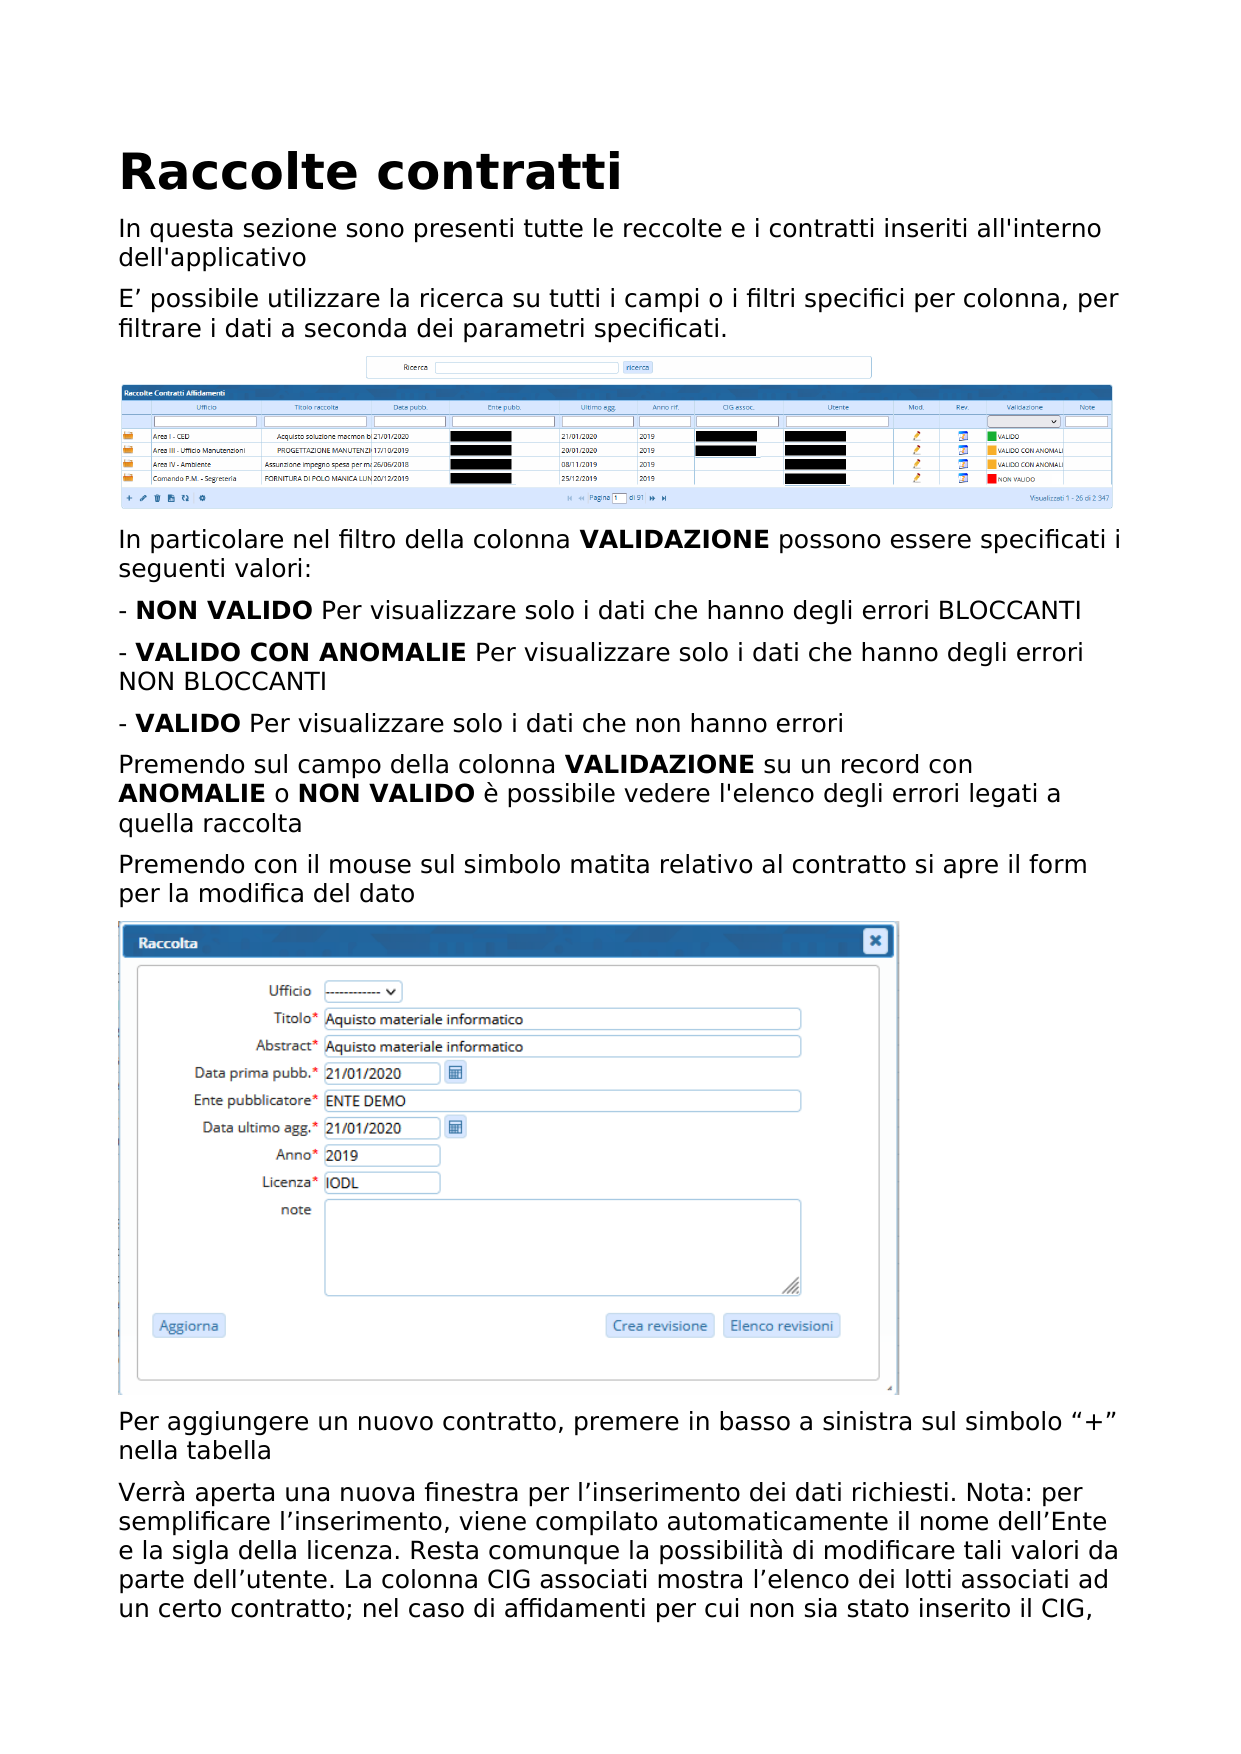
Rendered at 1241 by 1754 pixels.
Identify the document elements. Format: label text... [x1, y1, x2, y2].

text - VALIDO CON ANOMALIE Per visualizzare solo i dati che hanno degli errori NON BLOCCANTI [118, 638, 1122, 696]
text Per aggiungere un nuovo contratto, premere in basso a sinistra sul simbolo “+” nella tabella [118, 1407, 1122, 1465]
text Verrà aperta una nuova finestra per l’inserimento dei dati richiesti. Nota: per semplificare l’inserimento, viene compilato automaticamente il nome dell’Ente e la sigla della licenza. Resta comunque la possibilità di modificare tali valori da parte dell’utente. La colonna CIG associati mostra l’elenco dei lotti associati ad un certo contratto; nel caso di affidamenti per cui non sia stato inserito il CIG, [118, 1478, 1122, 1623]
text In questa sezione sono presenti tutte le reccolte e i contratti inseriti all'interno dell'applicativo [118, 214, 1122, 272]
text Premendo con il mouse sul simbolo matita relativo al contratto si apre il form per la modifica del dato [118, 851, 1122, 909]
text Premendo sul campo della colonna VALIDAZIONE su un record con ANOMALIE o NON VALIDO è possibile vedere l'elenco degli errori legati a quella raccolta [118, 751, 1122, 838]
text E’ possibile utilizzare la ricerca su tutti i campi o i filtri specifici per colonna, per filtrare i dati a seconda dei parametri specificati. [118, 285, 1122, 343]
text - VALIDO Per visualizzare solo i dati che non hanno errori [118, 709, 1122, 738]
text In particolare nel filtro della colonna VALIDAZIONE possono essere specificati i seguenti valori: [118, 526, 1122, 584]
text - NON VALIDO Per visualizzare solo i dati che hanno degli errori BLOCCANTI [118, 596, 1122, 626]
picture [118, 355, 1123, 513]
subtitle Raccolte contratti [118, 143, 1122, 201]
picture [118, 921, 900, 1395]
